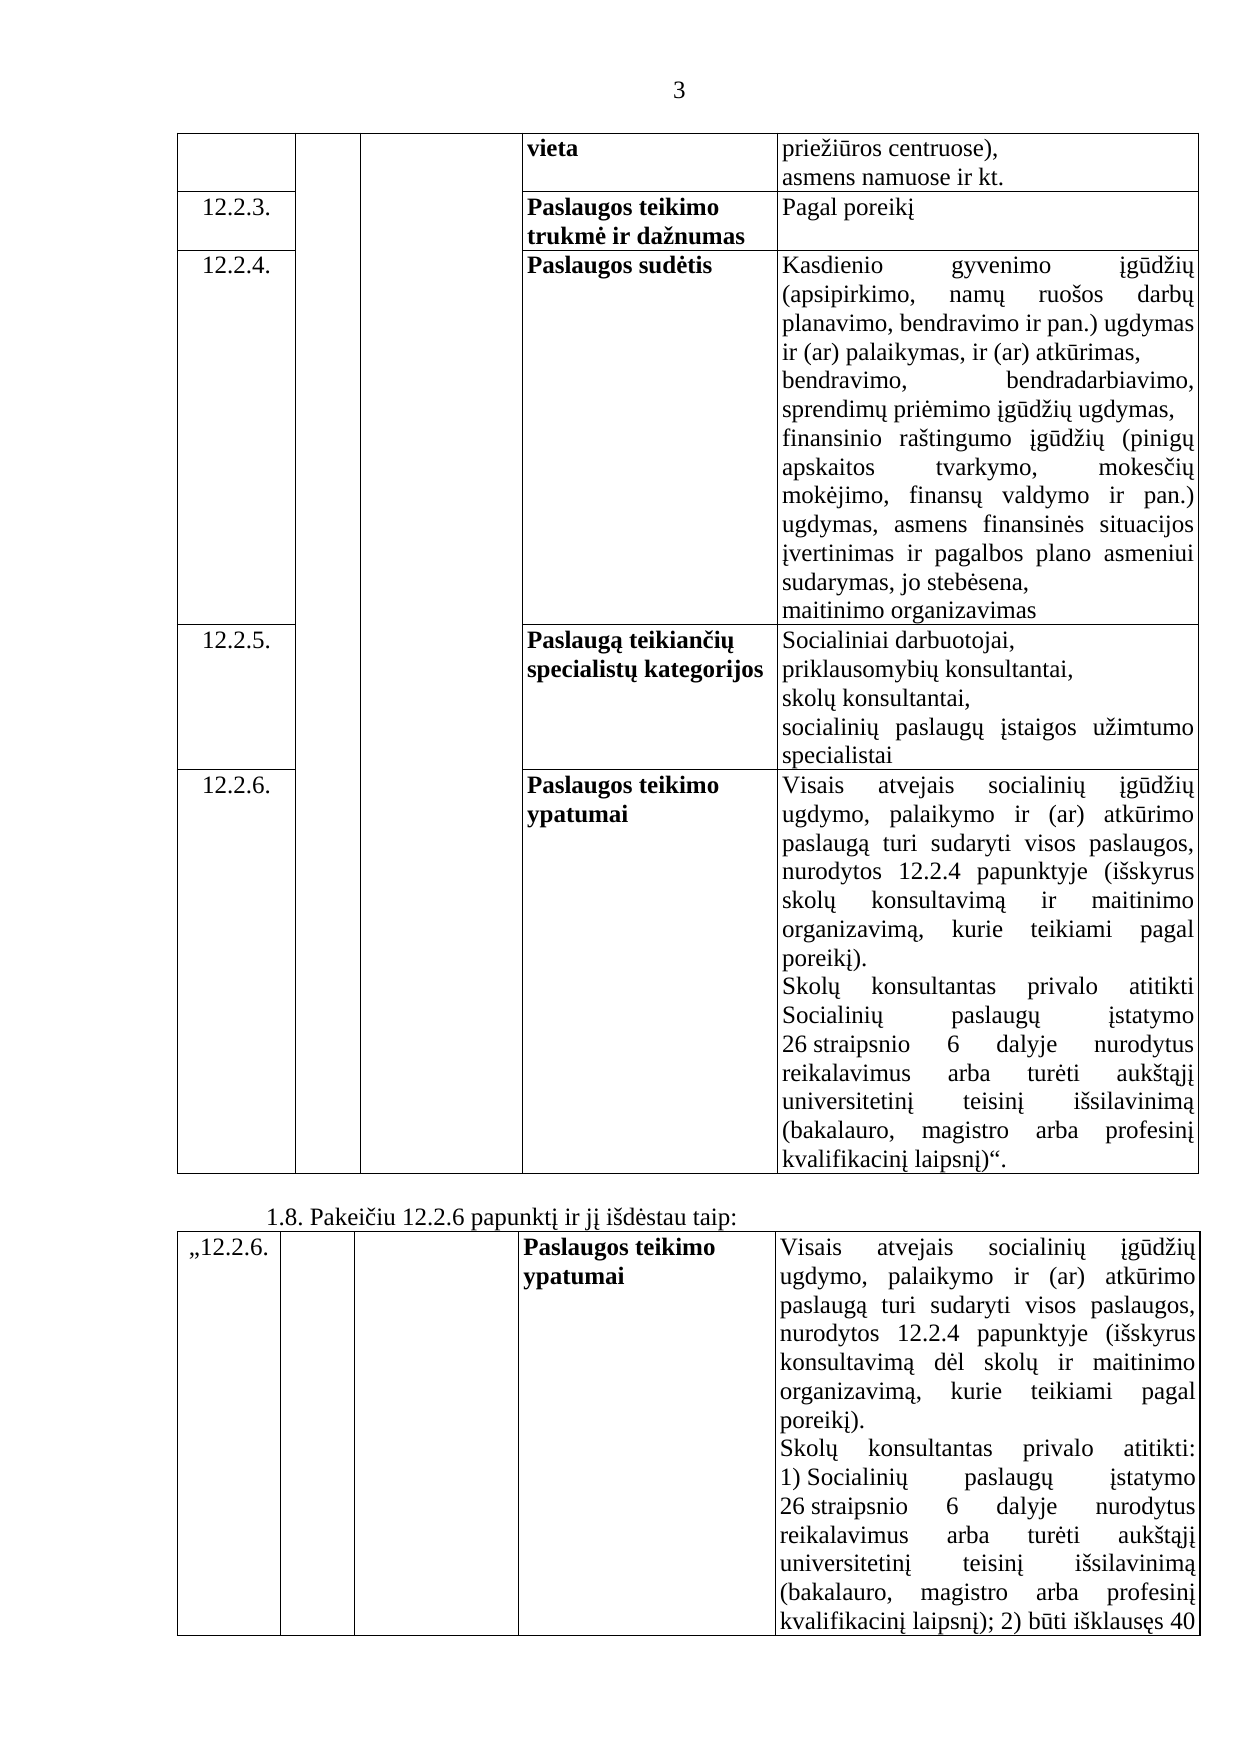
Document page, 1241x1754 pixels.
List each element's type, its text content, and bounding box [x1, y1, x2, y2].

table_cell 12.2.3. [178, 192, 295, 249]
table_header [281, 1232, 354, 1635]
table_cell Paslaugos teikimo trukmė ir dažnumas [523, 192, 777, 249]
table_cell 12.2.5. [178, 625, 295, 769]
table_header „12.2.6. [178, 1232, 280, 1635]
table_header Visais atvejais socialinių įgūdžių ugdymo, palaikymo ir (ar) atkūrimo paslaugą turi sudaryti visos paslaugos, nurodytos 12.2.4 papunktyje (išskyrus konsultavimą dėl skolų ir maitinimo organizavimą, kurie teikiami pagal poreikį). Skolų konsultantas privalo atitikti: 1) Socialinių paslaugų įstatymo 26 straipsnio 6 dalyje nurodytus reikalavimus arba turėti aukštąjį universitetinį teisinį išsilavinimą (bakalauro, magistro arba profesinį kvalifikacinį laipsnį); 2) būti išklausęs 40 [776, 1232, 1199, 1635]
table_cell [178, 134, 295, 191]
table_header [355, 1232, 518, 1635]
table_cell Pagal poreikį [778, 192, 1198, 249]
table_cell [361, 134, 522, 1173]
table_cell Paslaugą teikiančių specialistų kategorijos [523, 625, 777, 769]
table_cell Visais atvejais socialinių įgūdžių ugdymo, palaikymo ir (ar) atkūrimo paslaugą turi sudaryti visos paslaugos, nurodytos 12.2.4 papunktyje (išskyrus skolų konsultavimą ir maitinimo organizavimą, kurie teikiami pagal poreikį). Skolų konsultantas privalo atitikti Socialinių paslaugų įstatymo 26 straipsnio 6 dalyje nurodytus reikalavimus arba turėti aukštąjį universitetinį teisinį išsilavinimą (bakalauro, magistro arba profesinį kvalifikacinį laipsnį)“. [778, 770, 1198, 1173]
table_header [296, 134, 360, 1173]
table_cell Socialiniai darbuotojai, priklausomybių konsultantai, skolų konsultantai, socialinių paslaugų įstaigos užimtumo specialistai [778, 625, 1198, 769]
table_header Paslaugos teikimo ypatumai [519, 1232, 775, 1635]
table_cell priežiūros centruose), asmens namuose ir kt. [778, 134, 1198, 191]
table_cell Paslaugos teikimo ypatumai [523, 770, 777, 1173]
table_cell vieta [523, 134, 777, 191]
table_cell 12.2.6. [178, 770, 295, 1173]
table_cell Kasdienio gyvenimo įgūdžių (apsipirkimo, namų ruošos darbų planavimo, bendravimo ir pan.) ugdymas ir (ar) palaikymas, ir (ar) atkūrimas, bendravimo, bendradarbiavimo, sprendimų priėmimo įgūdžių ugdymas, finansinio raštingumo įgūdžių (pinigų apskaitos tvarkymo, mokesčių mokėjimo, finansų valdymo ir pan.) ugdymas, asmens finansinės situacijos įvertinimas ir pagalbos plano asmeniui sudarymas, jo stebėsena, maitinimo organizavimas [778, 251, 1198, 624]
table_cell 12.2.4. [178, 251, 295, 624]
table_cell Paslaugos sudėtis [523, 251, 777, 624]
text 1.8. Pakeičiu 12.2.6 papunktį ir jį išdėstau taip: [177, 1202, 1181, 1231]
